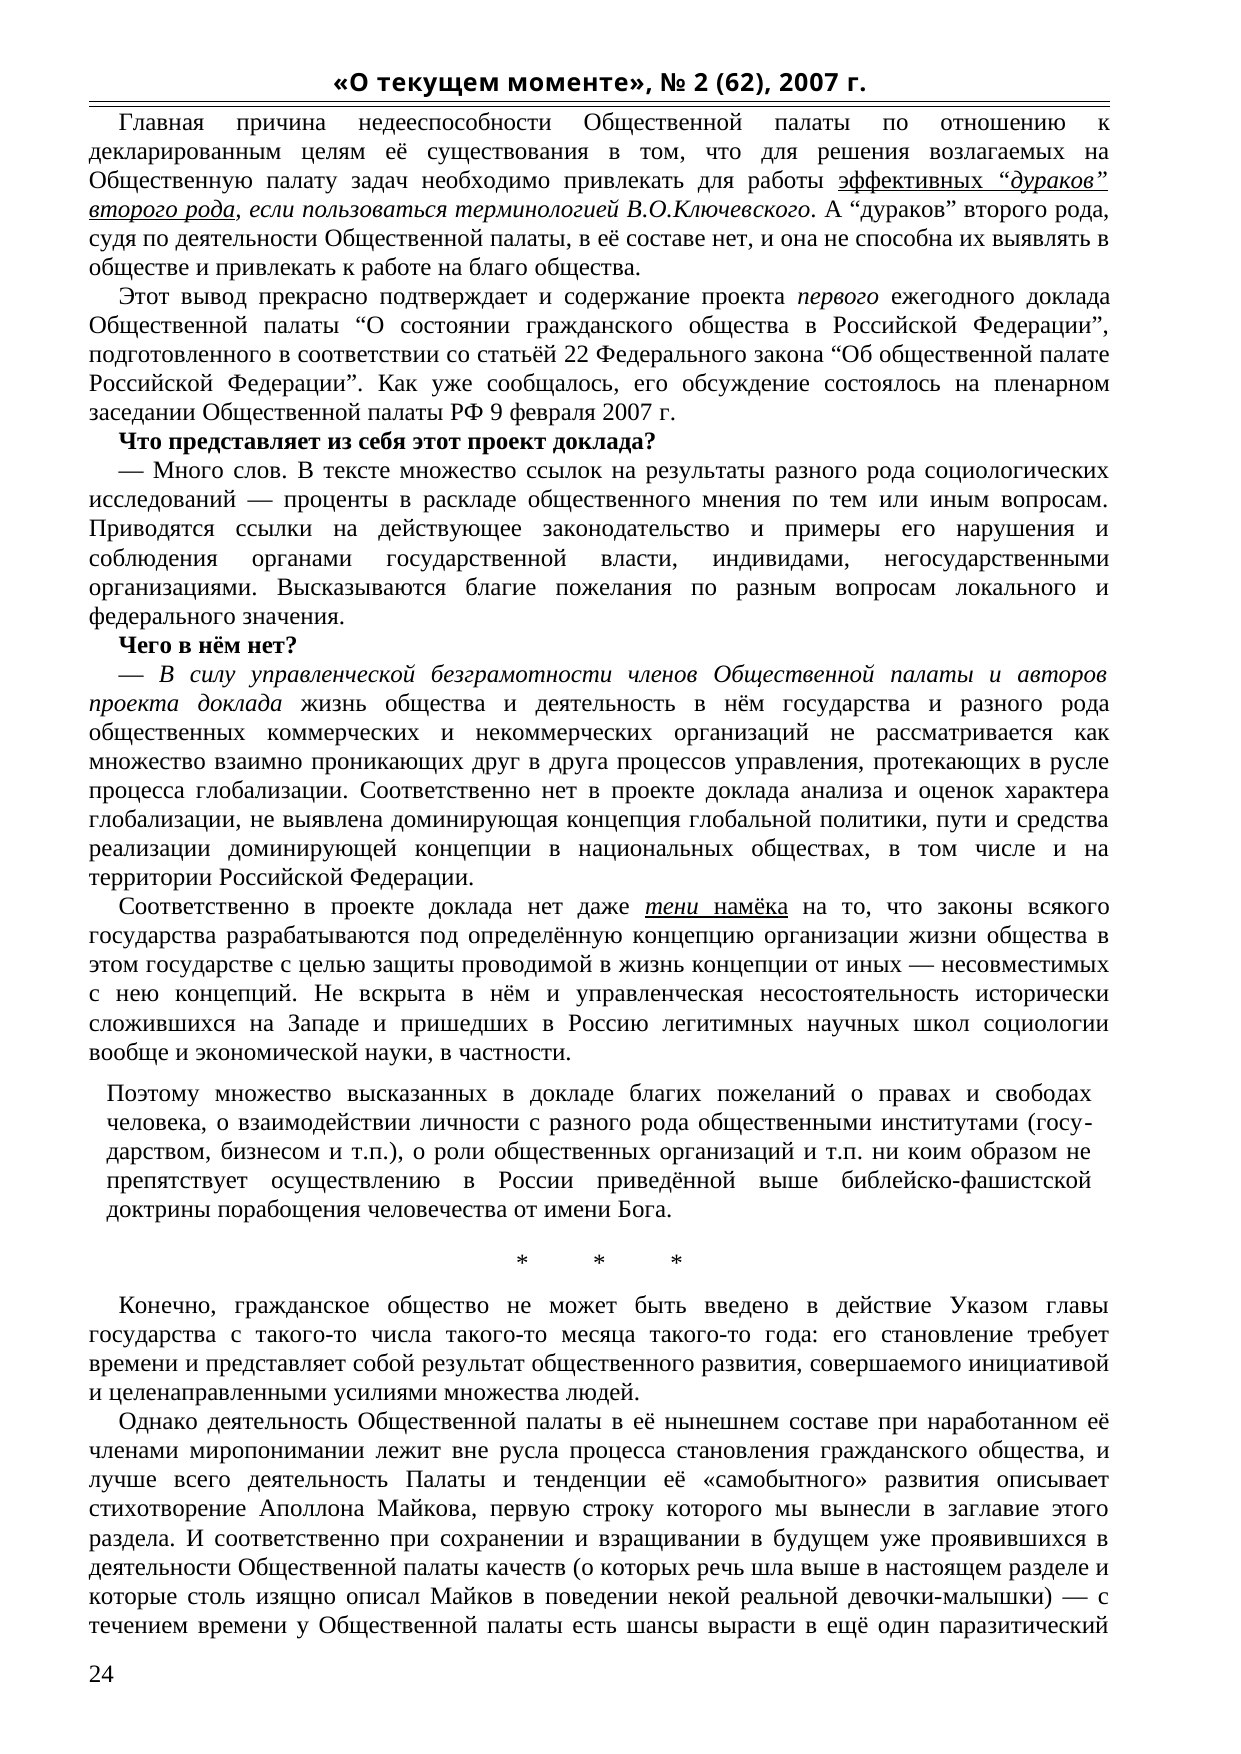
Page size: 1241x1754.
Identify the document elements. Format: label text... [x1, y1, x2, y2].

text Главная причина недееспособности Общественной палаты по отношению к декларированным целям её существования в том, что для решения возлагаемых на Общественную палату задач необходимо привлекать для работы эффективных “дураков” второго рода, если пользоваться терминологией В.О.Ключев­ско­го. А “дураков” второго рода, судя по деятельности Общественной палаты, в её составе нет, и она не способна их выявлять в обществе и привлекать к работе на благо общества. [89, 107, 1110, 281]
text * * * [89, 1248, 1110, 1277]
text — В силу управленческой безграмотности членов Общественной палаты и авторов проекта доклада жизнь общества и деятельность в нём государства и разного рода общественных коммерческих и некоммерческих организаций не рассматривается как множество взаимно проникающих друг в друга процессов управления, протекающих в русле процесса глобализации. Соответственно нет в проекте доклада анализа и оценок характера глобализации, не выявлена доминирующая концепция глобальной политики, пути и средства реализации доминирующей концепции в национальных обществах, в том числе и на территории Российской Федерации. [89, 659, 1110, 891]
text — Много слов. В тексте множество ссылок на результаты разного рода социологических исследований — проценты в раскладе общественного мнения по тем или иным вопросам. Приводятся ссылки на действующее законодательство и примеры его нарушения и соблюдения органами государственной власти, индивидами, негосударственными организациями. Высказываются благие пожелания по разным вопросам локального и федерального значения. [89, 455, 1110, 629]
text Чего в нём нет? [89, 629, 1110, 659]
text Соответственно в проекте доклада нет даже тени намёка на то, что законы всякого государства разрабатываются под определённую концепцию организации жизни общества в этом государстве с целью защиты проводимой в жизнь концепции от иных — несовместимых с нею концепций. Не вскрыта в нём и управленческая несостоятельность исторически сложившихся на Западе и пришедших в Россию легитимных научных школ социологии вообще и экономической науки, в частности. [89, 891, 1110, 1066]
text Конечно, гражданское общество не может быть введено в действие Указом главы государства с такого-то числа такого-то месяца такого-то года: его становление требует времени и представляет собой результат общественного развития, совершаемого инициативой и целенаправленными усилиями множества людей. [89, 1290, 1110, 1406]
text Однако деятельность Общественной палаты в её нынешнем составе при наработанном её членами миропонимании лежит вне русла процесса становления гражданского общества, и лучше всего деятельность Палаты и тенденции её «самобытного» развития описывает стихотворение Аполлона Майкова, первую строку которого мы вынесли в заглавие этого раздела. И соответственно при сохранении и взращивании в будущем уже проявившихся в деятельности Общественной палаты качеств (о которых речь шла выше в настоящем разделе и которые столь изящно описал Майков в поведении некой реальной девочки-малышки) — с течением времени у Общественной палаты есть шансы вырасти в ещё один паразитический [89, 1406, 1110, 1639]
text Поэтому множество высказанных в докладе благих пожеланий о правах и свободах человека, о взаимодействии личности с разного рода общественными институтами (госу­дар­ством, бизнесом и т.п.), о роли общественных организаций и т.п. ни коим образом не препятствует осуществлению в России приведённой выше библейско-фашистской доктрины порабощения человечества от имени Бога. [106, 1078, 1093, 1223]
text Этот вывод прекрасно подтверждает и содержание проекта первого ежегодного доклада Общественной палаты “О состоянии гражданского общества в Российской Федерации”, подготовленного в соответствии со статьёй 22 Федерального закона “Об общественной палате Российской Федерации”. Как уже сообщалось, его обсуждение состоялось на пленарном заседании Общественной палаты РФ 9 февраля 2007 г. [89, 281, 1110, 426]
text Что представляет из себя этот проект доклада? [89, 426, 1110, 455]
